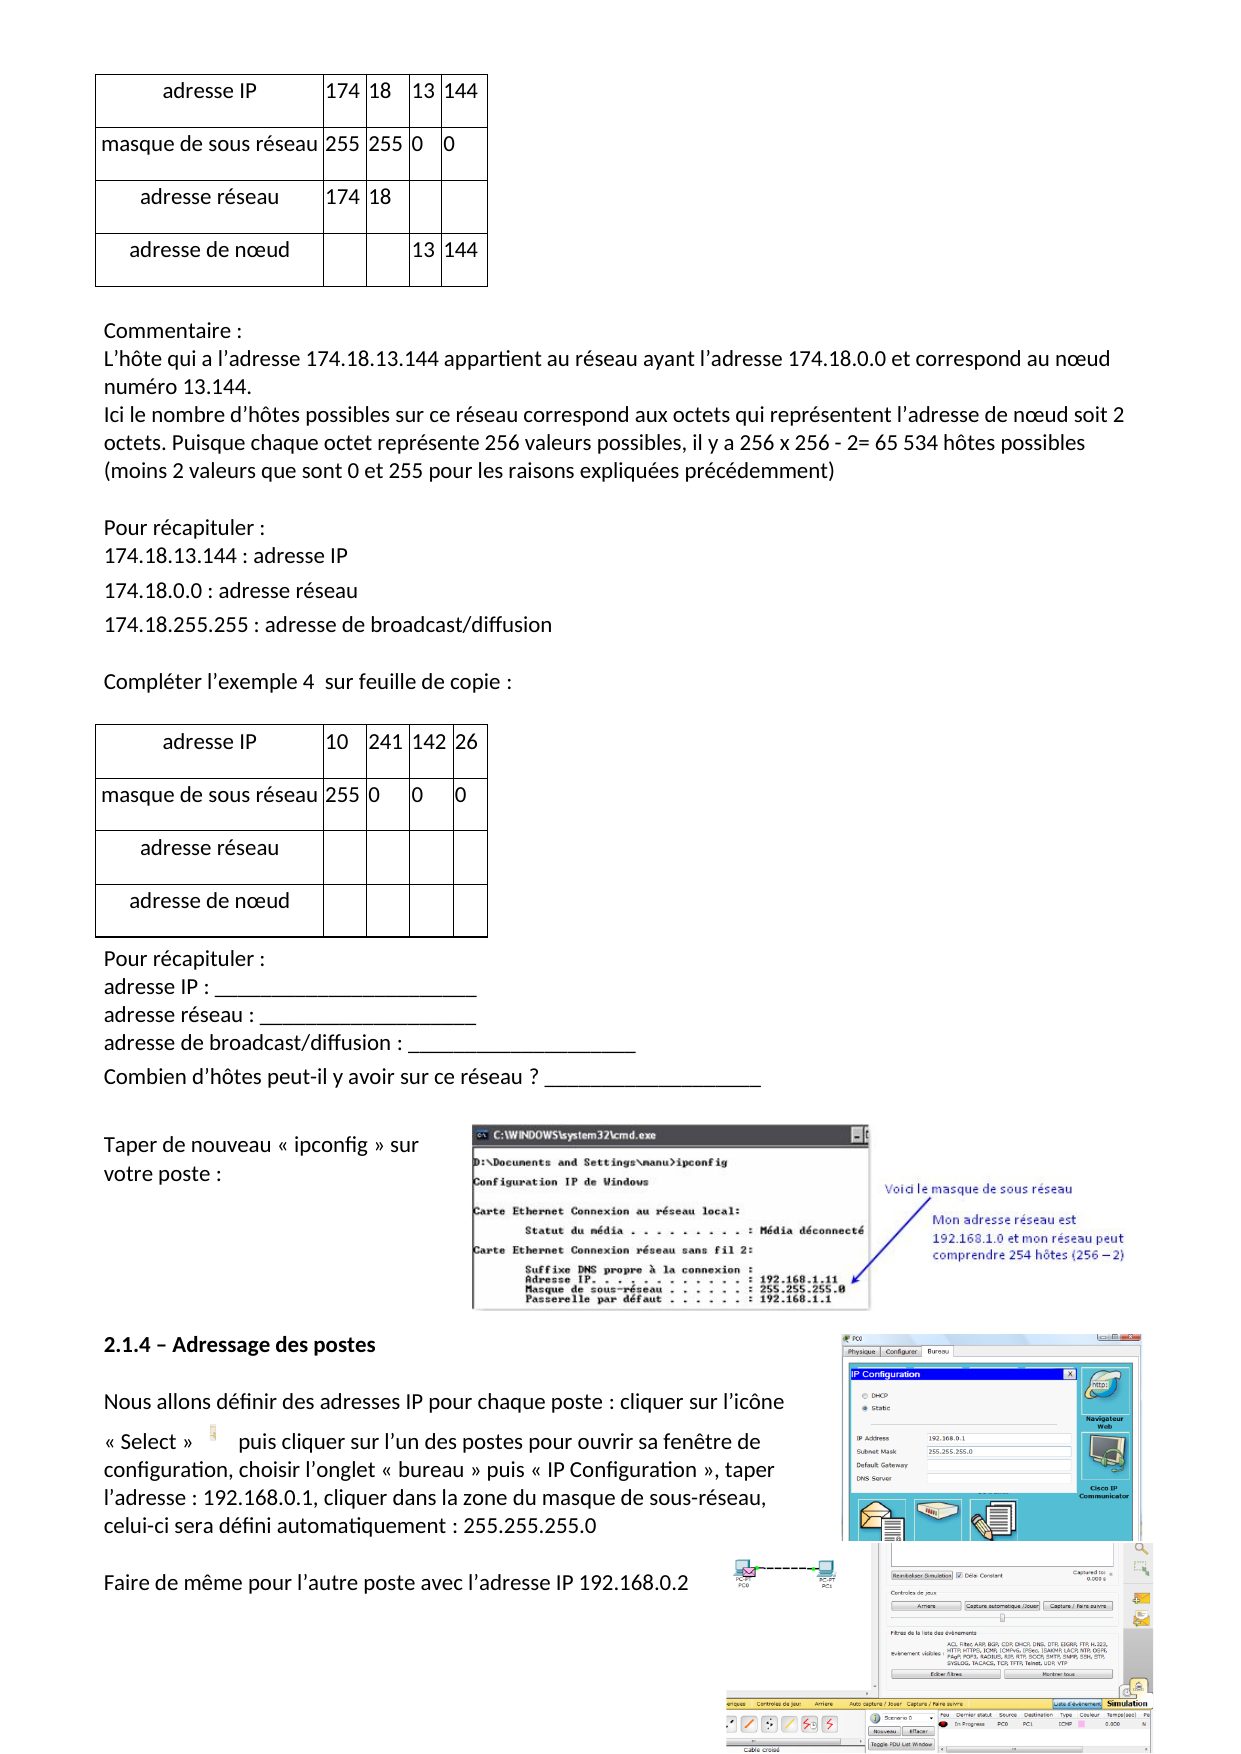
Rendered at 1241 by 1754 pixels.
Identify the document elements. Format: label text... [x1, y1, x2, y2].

table_cell [367, 885, 409, 936]
text Nous allons définir des adresses IP pour chaque poste : cliquer sur l’icône « Select » puis cliquer sur l’un des postes pour ouvrir sa fenêtre de configuration, choisir l’onglet « bureau » puis « IP Configuration », taper l’adresse : 192.168.0.1, cliquer dans la zone du masque de sous-réseau, celui-ci sera défini automatiquement : 255.255.255.0 [103, 1387, 839, 1539]
table_header 18 [367, 75, 409, 127]
table_cell 13 [410, 234, 441, 286]
table_cell [324, 885, 366, 936]
table_cell 255 [324, 779, 366, 830]
table_cell [410, 831, 453, 883]
text Commentaire : L’hôte qui a l’adresse 174.18.13.144 appartient au réseau ayant l’adresse 174.18.0.0 et correspond au nœud numéro 13.144. Ici le nombre d’hôtes possibles sur ce réseau correspond aux octets qui représentent l’adresse de nœud soit 2 octets. Puisque chaque octet représente 256 valeurs possibles, il y a 256 x 256 - 2= 65 534 hôtes possibles (moins 2 valeurs que sont 0 et 255 pour les raisons expliquées précédemment) [103, 316, 1152, 484]
table_cell adresse de nœud [96, 234, 323, 286]
table_header 13 [410, 75, 441, 127]
picture [841, 1334, 1143, 1541]
table_header adresse IP [96, 725, 323, 777]
table_cell [324, 234, 366, 286]
text [1131, 1131, 1152, 1187]
table_cell [367, 234, 409, 286]
table_cell 0 [454, 779, 487, 830]
table_cell [410, 885, 453, 936]
picture [726, 1543, 1154, 1753]
table_cell 144 [442, 234, 487, 286]
table_cell 0 [367, 779, 409, 830]
table_cell adresse réseau [96, 181, 323, 233]
table_cell 0 [410, 779, 453, 830]
text 174.18.255.255 : adresse de broadcast/diffusion [103, 610, 1152, 638]
table_cell [367, 831, 409, 883]
table_cell [442, 181, 487, 233]
table_header 10 [324, 725, 366, 777]
table_header 144 [442, 75, 487, 127]
table_cell masque de sous réseau [96, 128, 323, 180]
table_cell [410, 181, 441, 233]
text Combien d’hôtes peut-il y avoir sur ce réseau ? ___________________ [103, 1062, 1152, 1090]
table_header 26 [454, 725, 487, 777]
table_cell [454, 885, 487, 936]
table_cell 174 [324, 181, 366, 233]
table_cell 18 [367, 181, 409, 233]
picture [471, 1124, 1130, 1311]
table_cell 255 [367, 128, 409, 180]
text 174.18.0.0 : adresse réseau [103, 576, 1152, 604]
text Compléter l’exemple 4 sur feuille de copie : [103, 667, 1152, 695]
text Taper de nouveau « ipconfig » sur votre poste : [103, 1131, 470, 1187]
table_cell [454, 831, 487, 883]
table_header adresse IP [96, 75, 323, 127]
text Pour récapituler : adresse IP : _______________________ adresse réseau : ___________________ adresse de broadcast/diffusion : ____________________ [103, 944, 1152, 1056]
text Pour récapituler : 174.18.13.144 : adresse IP [103, 513, 1152, 569]
table_header 174 [324, 75, 366, 127]
table_cell [324, 831, 366, 883]
subtitle Faire de même pour l’autre poste avec l’adresse IP 192.168.0.2 [103, 1541, 1155, 1754]
text 2.1.4 – Adressage des postes [103, 1330, 1152, 1541]
picture [209, 1424, 217, 1441]
table_header 241 [367, 725, 409, 777]
table_cell 0 [410, 128, 441, 180]
table_cell adresse de nœud [96, 885, 323, 936]
table_cell 255 [324, 128, 366, 180]
table_header 142 [410, 725, 453, 777]
table_cell adresse réseau [96, 831, 323, 883]
table_cell masque de sous réseau [96, 779, 323, 830]
table_cell 0 [442, 128, 487, 180]
